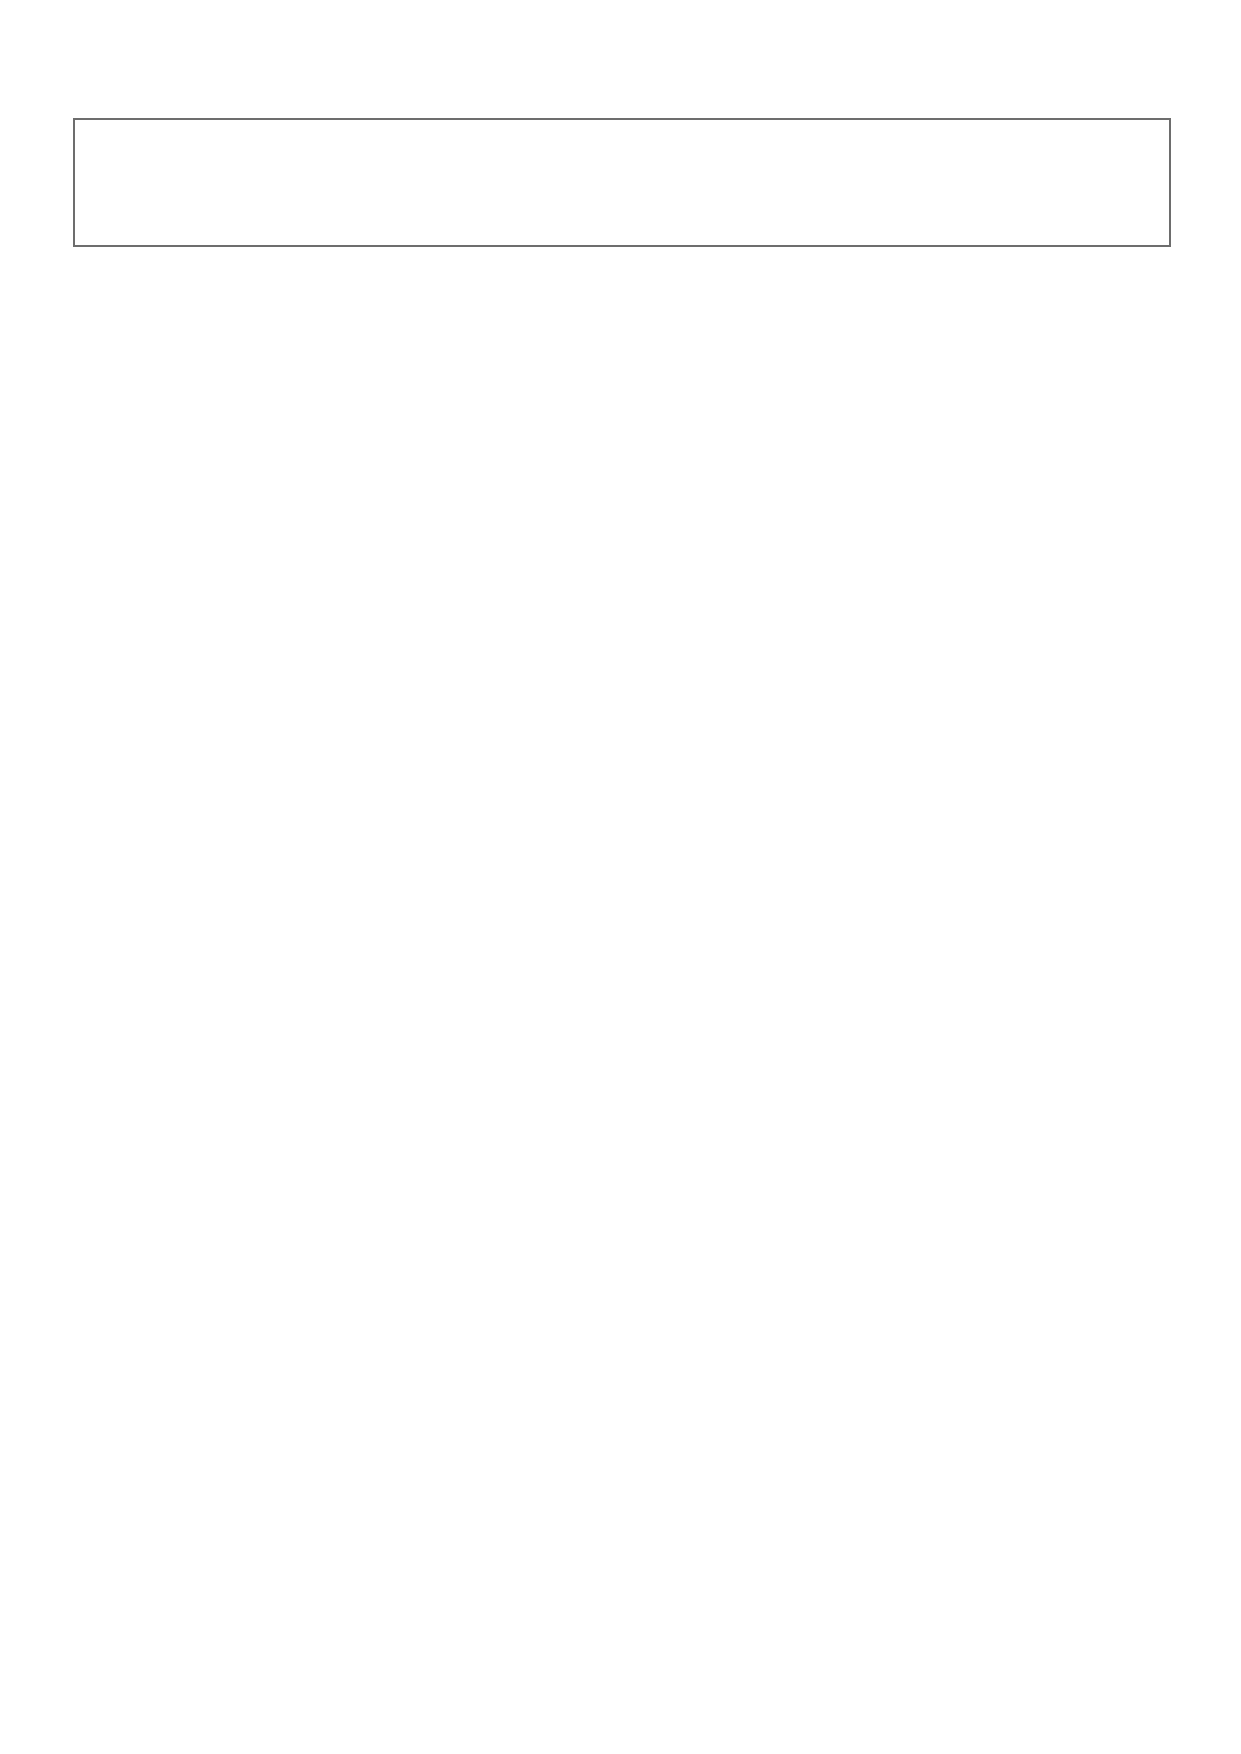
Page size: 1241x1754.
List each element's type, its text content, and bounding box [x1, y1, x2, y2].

table_cell Les mesures décidées au titre du protocole ruralité : Les mesures de carte scolaire : Article CL lundi 4 avril Fusion des écoles élémentaires de Ruelle : Doisneau 7 classes (208 élèves) : seuil d'ouverture = 196 !! Daudet 2 classes (55 élèves) : seuil d'ouverture = 55 !! après fusion : 9 classes= 263 élèves (seuil d'ouverture = 252 !! 29,2 par classe ??? Attention, ces décisions ne seront définitives qu’à l’issue du cden de lundi 4 avril [75, 120, 1169, 245]
